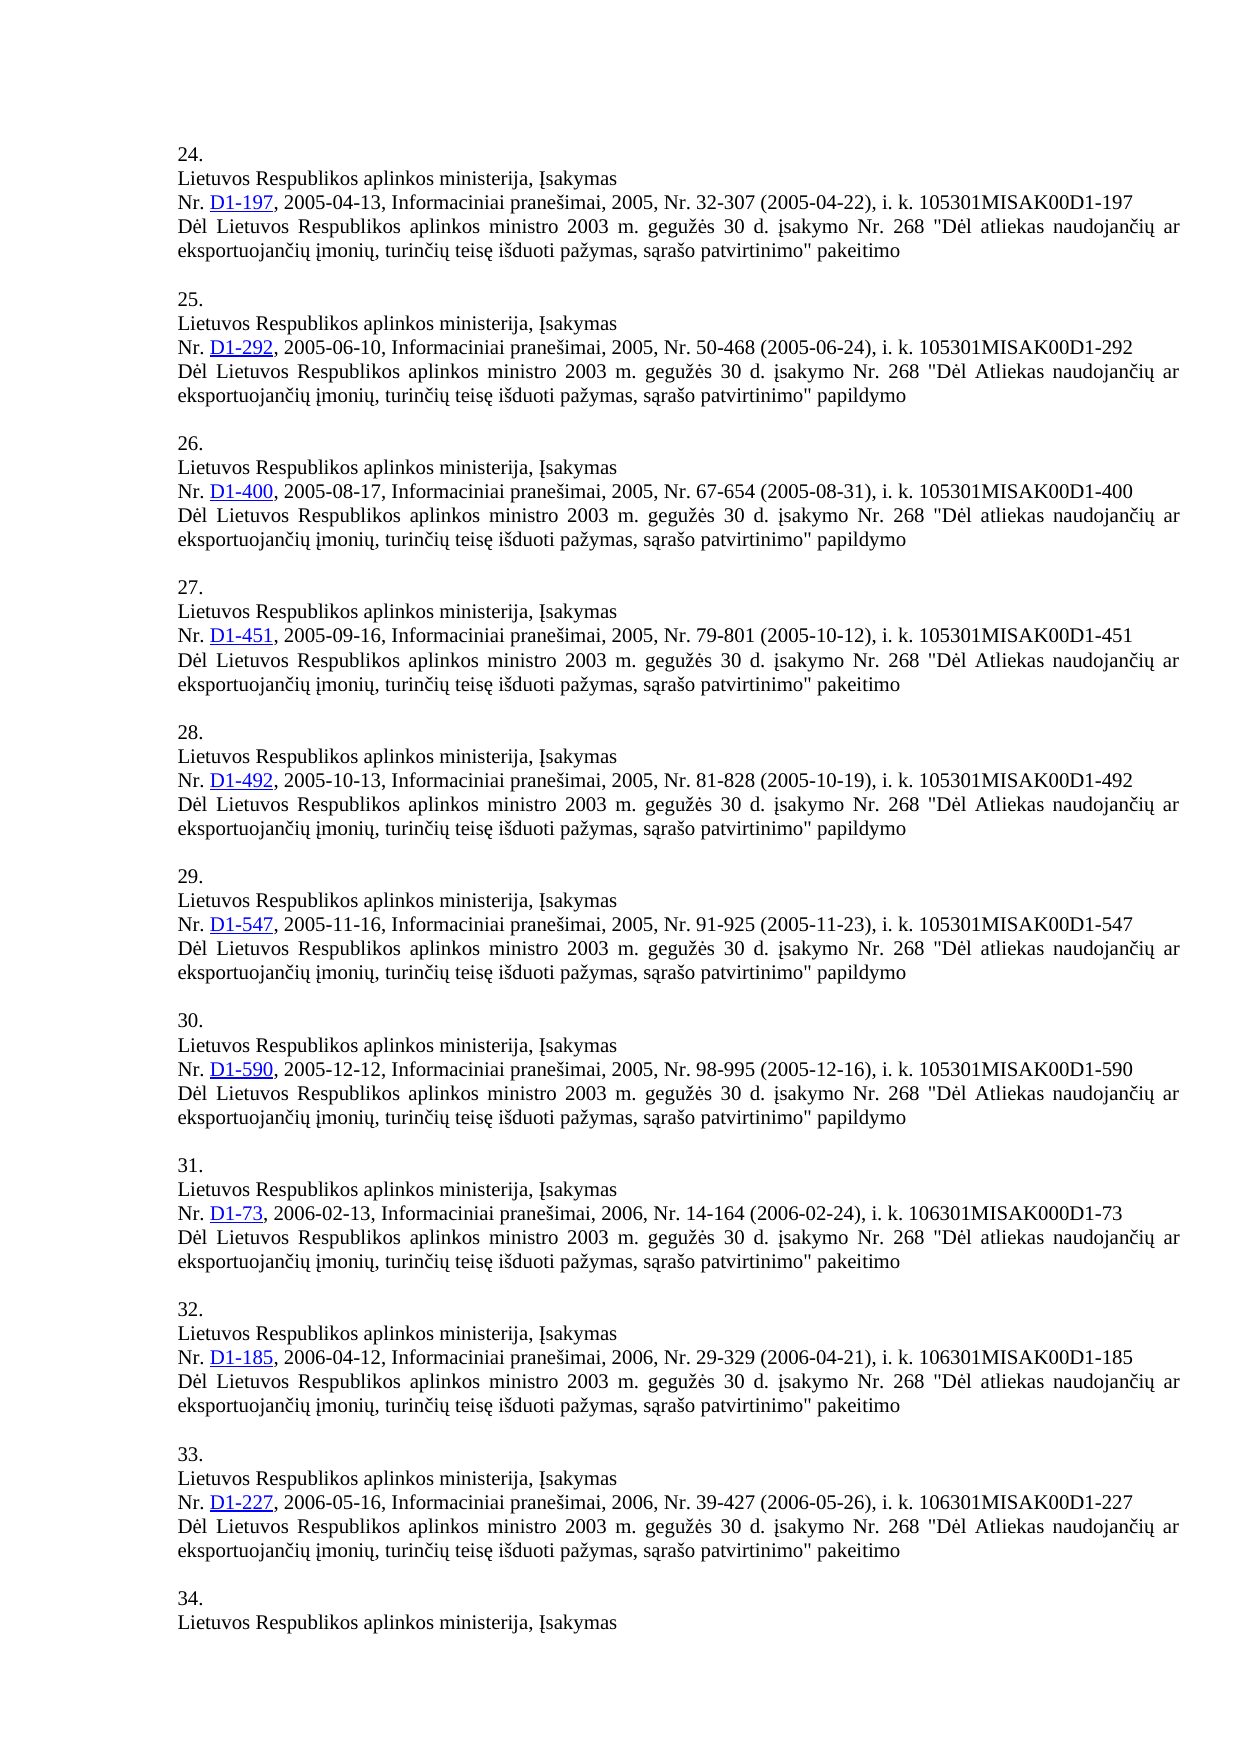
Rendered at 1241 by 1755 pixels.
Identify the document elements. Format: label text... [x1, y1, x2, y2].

text 32. [177, 1297, 1181, 1321]
text Lietuvos Respublikos aplinkos ministerija, Įsakymas [177, 1610, 1181, 1634]
text Lietuvos Respublikos aplinkos ministerija, Įsakymas [177, 1466, 1181, 1490]
text 26. [177, 431, 1181, 455]
text 33. [177, 1442, 1181, 1466]
text Lietuvos Respublikos aplinkos ministerija, Įsakymas [177, 1177, 1181, 1201]
text Lietuvos Respublikos aplinkos ministerija, Įsakymas [177, 599, 1181, 623]
text Dėl Lietuvos Respublikos aplinkos ministro 2003 m. gegužės 30 d. įsakymo Nr. 268 "Dėl atliekas naudojančių ar eksportuojančių įmonių, turinčių teisę išduoti pažymas, sąrašo patvirtinimo" pakeitimo [177, 1225, 1181, 1273]
text Lietuvos Respublikos aplinkos ministerija, Įsakymas [177, 1032, 1181, 1057]
text 25. [177, 287, 1181, 311]
text Lietuvos Respublikos aplinkos ministerija, Įsakymas [177, 166, 1181, 190]
text Dėl Lietuvos Respublikos aplinkos ministro 2003 m. gegužės 30 d. įsakymo Nr. 268 "Dėl Atliekas naudojančių ar eksportuojančių įmonių, turinčių teisę išduoti pažymas, sąrašo patvirtinimo" papildymo [177, 1081, 1181, 1129]
text Lietuvos Respublikos aplinkos ministerija, Įsakymas [177, 744, 1181, 768]
text Nr. D1-227, 2006-05-16, Informaciniai pranešimai, 2006, Nr. 39-427 (2006-05-26), i. k. 106301MISAK00D1-227 [177, 1490, 1181, 1514]
text 28. [177, 720, 1181, 744]
text 31. [177, 1153, 1181, 1177]
text Lietuvos Respublikos aplinkos ministerija, Įsakymas [177, 455, 1181, 479]
text Nr. D1-185, 2006-04-12, Informaciniai pranešimai, 2006, Nr. 29-329 (2006-04-21), i. k. 106301MISAK00D1-185 [177, 1345, 1181, 1369]
text Dėl Lietuvos Respublikos aplinkos ministro 2003 m. gegužės 30 d. įsakymo Nr. 268 "Dėl Atliekas naudojančių ar eksportuojančių įmonių, turinčių teisę išduoti pažymas, sąrašo patvirtinimo" pakeitimo [177, 1514, 1181, 1562]
text Lietuvos Respublikos aplinkos ministerija, Įsakymas [177, 888, 1181, 912]
text Dėl Lietuvos Respublikos aplinkos ministro 2003 m. gegužės 30 d. įsakymo Nr. 268 "Dėl Atliekas naudojančių ar eksportuojančių įmonių, turinčių teisę išduoti pažymas, sąrašo patvirtinimo" papildymo [177, 792, 1181, 840]
text Dėl Lietuvos Respublikos aplinkos ministro 2003 m. gegužės 30 d. įsakymo Nr. 268 "Dėl atliekas naudojančių ar eksportuojančių įmonių, turinčių teisę išduoti pažymas, sąrašo patvirtinimo" papildymo [177, 936, 1181, 984]
text Nr. D1-73, 2006-02-13, Informaciniai pranešimai, 2006, Nr. 14-164 (2006-02-24), i. k. 106301MISAK000D1-73 [177, 1201, 1181, 1225]
text Dėl Lietuvos Respublikos aplinkos ministro 2003 m. gegužės 30 d. įsakymo Nr. 268 "Dėl atliekas naudojančių ar eksportuojančių įmonių, turinčių teisę išduoti pažymas, sąrašo patvirtinimo" pakeitimo [177, 214, 1181, 262]
text Dėl Lietuvos Respublikos aplinkos ministro 2003 m. gegužės 30 d. įsakymo Nr. 268 "Dėl Atliekas naudojančių ar eksportuojančių įmonių, turinčių teisę išduoti pažymas, sąrašo patvirtinimo" papildymo [177, 359, 1181, 407]
text Nr. D1-292, 2005-06-10, Informaciniai pranešimai, 2005, Nr. 50-468 (2005-06-24), i. k. 105301MISAK00D1-292 [177, 335, 1181, 359]
text 29. [177, 864, 1181, 888]
text Lietuvos Respublikos aplinkos ministerija, Įsakymas [177, 1321, 1181, 1345]
text Nr. D1-197, 2005-04-13, Informaciniai pranešimai, 2005, Nr. 32-307 (2005-04-22), i. k. 105301MISAK00D1-197 [177, 190, 1181, 214]
text 30. [177, 1008, 1181, 1032]
text Lietuvos Respublikos aplinkos ministerija, Įsakymas [177, 311, 1181, 335]
text Nr. D1-547, 2005-11-16, Informaciniai pranešimai, 2005, Nr. 91-925 (2005-11-23), i. k. 105301MISAK00D1-547 [177, 912, 1181, 936]
text Nr. D1-451, 2005-09-16, Informaciniai pranešimai, 2005, Nr. 79-801 (2005-10-12), i. k. 105301MISAK00D1-451 [177, 623, 1181, 647]
text 24. [177, 142, 1181, 166]
text Dėl Lietuvos Respublikos aplinkos ministro 2003 m. gegužės 30 d. įsakymo Nr. 268 "Dėl atliekas naudojančių ar eksportuojančių įmonių, turinčių teisę išduoti pažymas, sąrašo patvirtinimo" pakeitimo [177, 1369, 1181, 1417]
text Dėl Lietuvos Respublikos aplinkos ministro 2003 m. gegužės 30 d. įsakymo Nr. 268 "Dėl atliekas naudojančių ar eksportuojančių įmonių, turinčių teisę išduoti pažymas, sąrašo patvirtinimo" papildymo [177, 503, 1181, 551]
text Dėl Lietuvos Respublikos aplinkos ministro 2003 m. gegužės 30 d. įsakymo Nr. 268 "Dėl Atliekas naudojančių ar eksportuojančių įmonių, turinčių teisę išduoti pažymas, sąrašo patvirtinimo" pakeitimo [177, 647, 1181, 696]
text 27. [177, 575, 1181, 599]
text Nr. D1-590, 2005-12-12, Informaciniai pranešimai, 2005, Nr. 98-995 (2005-12-16), i. k. 105301MISAK00D1-590 [177, 1057, 1181, 1081]
text Nr. D1-492, 2005-10-13, Informaciniai pranešimai, 2005, Nr. 81-828 (2005-10-19), i. k. 105301MISAK00D1-492 [177, 768, 1181, 792]
text Nr. D1-400, 2005-08-17, Informaciniai pranešimai, 2005, Nr. 67-654 (2005-08-31), i. k. 105301MISAK00D1-400 [177, 479, 1181, 503]
text 34. [177, 1586, 1181, 1610]
